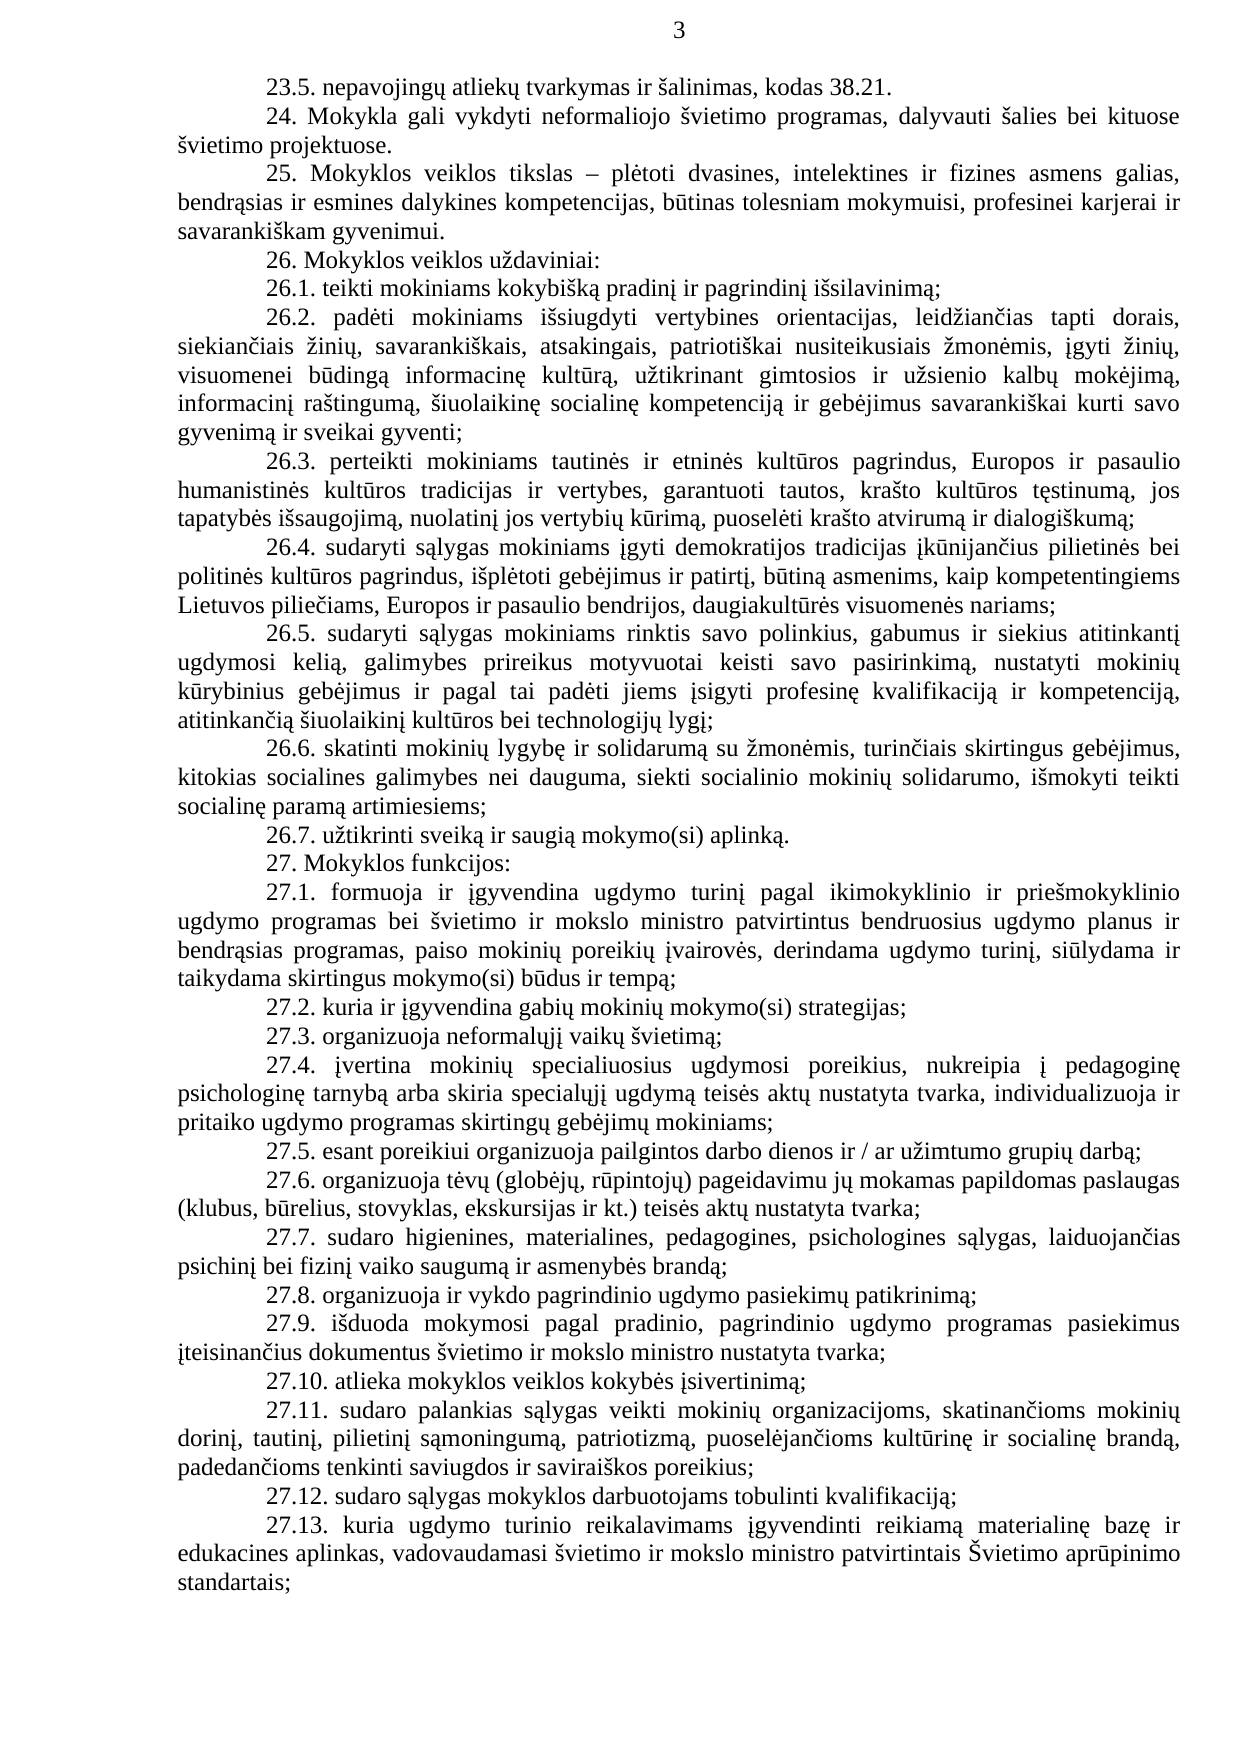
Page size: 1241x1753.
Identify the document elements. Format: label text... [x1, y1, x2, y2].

text 27.5. esant poreikiui organizuoja pailgintos darbo dienos ir / ar užimtumo grupių darbą; [177, 1136, 1181, 1165]
text 26.2. padėti mokiniams išsiugdyti vertybines orientacijas, leidžiančias tapti dorais, siekiančiais žinių, savarankiškais, atsakingais, patriotiškai nusiteikusiais žmonėmis, įgyti žinių, visuomenei būdingą informacinę kultūrą, užtikrinant gimtosios ir užsienio kalbų mokėjimą, informacinį raštingumą, šiuolaikinę socialinę kompetenciją ir gebėjimus savarankiškai kurti savo gyvenimą ir sveikai gyventi; [177, 302, 1181, 446]
text 27.1. formuoja ir įgyvendina ugdymo turinį pagal ikimokyklinio ir priešmokyklinio ugdymo programas bei švietimo ir mokslo ministro patvirtintus bendruosius ugdymo planus ir bendrąsias programas, paiso mokinių poreikių įvairovės, derindama ugdymo turinį, siūlydama ir taikydama skirtingus mokymo(si) būdus ir tempą; [177, 877, 1181, 992]
text 26.3. perteikti mokiniams tautinės ir etninės kultūros pagrindus, Europos ir pasaulio humanistinės kultūros tradicijas ir vertybes, garantuoti tautos, krašto kultūros tęstinumą, jos tapatybės išsaugojimą, nuolatinį jos vertybių kūrimą, puoselėti krašto atvirumą ir dialogiškumą; [177, 446, 1181, 532]
text 27.7. sudaro higienines, materialines, pedagogines, psichologines sąlygas, laiduojančias psichinį bei fizinį vaiko saugumą ir asmenybės brandą; [177, 1222, 1181, 1280]
text 27.6. organizuoja tėvų (globėjų, rūpintojų) pageidavimu jų mokamas papildomas paslaugas (klubus, būrelius, stovyklas, ekskursijas ir kt.) teisės aktų nustatyta tvarka; [177, 1165, 1181, 1222]
text 27.8. organizuoja ir vykdo pagrindinio ugdymo pasiekimų patikrinimą; [177, 1280, 1181, 1308]
text 23.5. nepavojingų atliekų tvarkymas ir šalinimas, kodas 38.21. [177, 72, 1181, 101]
text 24. Mokykla gali vykdyti neformaliojo švietimo programas, dalyvauti šalies bei kituose švietimo projektuose. [177, 101, 1181, 158]
text 27.10. atlieka mokyklos veiklos kokybės įsivertinimą; [177, 1366, 1181, 1395]
text 27.9. išduoda mokymosi pagal pradinio, pagrindinio ugdymo programas pasiekimus įteisinančius dokumentus švietimo ir mokslo ministro nustatyta tvarka; [177, 1308, 1181, 1366]
text 26.5. sudaryti sąlygas mokiniams rinktis savo polinkius, gabumus ir siekius atitinkantį ugdymosi kelią, galimybes prireikus motyvuotai keisti savo pasirinkimą, nustatyti mokinių kūrybinius gebėjimus ir pagal tai padėti jiems įsigyti profesinę kvalifikaciją ir kompetenciją, atitinkančią šiuolaikinį kultūros bei technologijų lygį; [177, 618, 1181, 733]
text 25. Mokyklos veiklos tikslas – plėtoti dvasines, intelektines ir fizines asmens galias, bendrąsias ir esmines dalykines kompetencijas, būtinas tolesniam mokymuisi, profesinei karjerai ir savarankiškam gyvenimui. [177, 158, 1181, 245]
text 27.4. įvertina mokinių specialiuosius ugdymosi poreikius, nukreipia į pedagoginę psichologinę tarnybą arba skiria specialųjį ugdymą teisės aktų nustatyta tvarka, individualizuoja ir pritaiko ugdymo programas skirtingų gebėjimų mokiniams; [177, 1050, 1181, 1136]
text 27.2. kuria ir įgyvendina gabių mokinių mokymo(si) strategijas; [177, 992, 1181, 1021]
text 27.13. kuria ugdymo turinio reikalavimams įgyvendinti reikiamą materialinę bazę ir edukacines aplinkas, vadovaudamasi švietimo ir mokslo ministro patvirtintais Švietimo aprūpinimo standartais; [177, 1510, 1181, 1596]
text 26.6. skatinti mokinių lygybę ir solidarumą su žmonėmis, turinčiais skirtingus gebėjimus, kitokias socialines galimybes nei dauguma, siekti socialinio mokinių solidarumo, išmokyti teikti socialinę paramą artimiesiems; [177, 733, 1181, 820]
text 26.7. užtikrinti sveiką ir saugią mokymo(si) aplinką. [177, 820, 1181, 848]
text 26.1. teikti mokiniams kokybišką pradinį ir pagrindinį išsilavinimą; [177, 273, 1181, 302]
text 27.11. sudaro palankias sąlygas veikti mokinių organizacijoms, skatinančioms mokinių dorinį, tautinį, pilietinį sąmoningumą, patriotizmą, puoselėjančioms kultūrinę ir socialinę brandą, padedančioms tenkinti saviugdos ir saviraiškos poreikius; [177, 1395, 1181, 1481]
text 27.12. sudaro sąlygas mokyklos darbuotojams tobulinti kvalifikaciją; [177, 1481, 1181, 1510]
text 27.3. organizuoja neformalųjį vaikų švietimą; [177, 1021, 1181, 1050]
text 26.4. sudaryti sąlygas mokiniams įgyti demokratijos tradicijas įkūnijančius pilietinės bei politinės kultūros pagrindus, išplėtoti gebėjimus ir patirtį, būtiną asmenims, kaip kompetentingiems Lietuvos piliečiams, Europos ir pasaulio bendrijos, daugiakultūrės visuomenės nariams; [177, 532, 1181, 618]
text 26. Mokyklos veiklos uždaviniai: [177, 245, 1181, 273]
text 27. Mokyklos funkcijos: [177, 848, 1181, 877]
